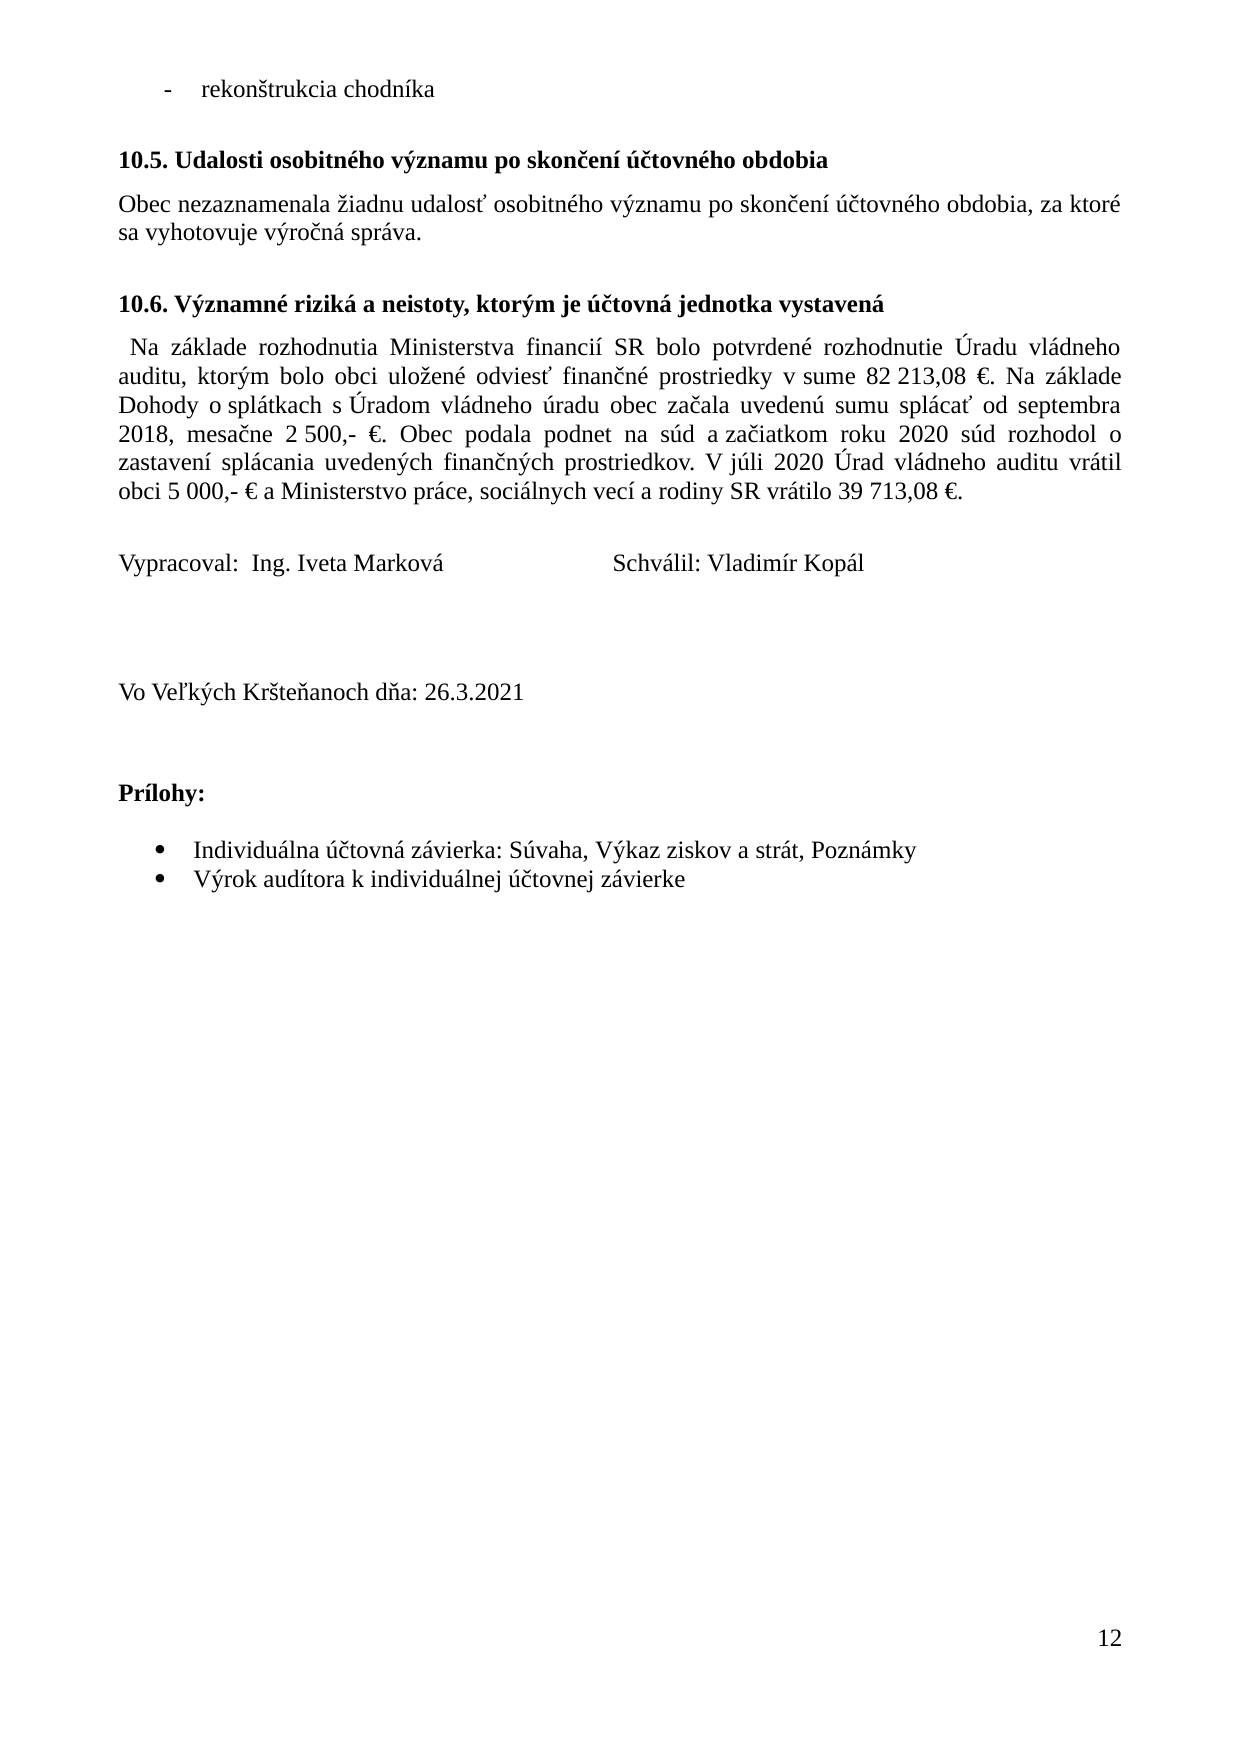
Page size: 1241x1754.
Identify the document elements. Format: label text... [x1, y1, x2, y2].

text Prílohy: [118, 778, 1122, 807]
text 10.5. Udalosti osobitného významu po skončení účtovného obdobia [118, 146, 1122, 174]
text 10.6. Významné riziká a neistoty, ktorým je účtovná jednotka vystavená [118, 289, 1122, 318]
list rekonštrukcia chodníka [163, 74, 1122, 102]
list Individuálna účtovná závierka: Súvaha, Výkaz ziskov a strát, Poznámky [156, 836, 1122, 864]
text Obec nezaznamenala žiadnu udalosť osobitného významu po skončení účtovného obdobia, za ktoré sa vyhotovuje výročná správa. [118, 189, 1122, 246]
list Výrok audítora k individuálnej účtovnej závierke [156, 864, 1122, 893]
text Na základe rozhodnutia Ministerstva financií SR bolo potvrdené rozhodnutie Úradu vládneho auditu, ktorým bolo obci uložené odviesť finančné prostriedky v sume 82 213,08 €. Na základe Dohody o splátkach s Úradom vládneho úradu obec začala uvedenú sumu splácať od septembra 2018, mesačne 2 500,- €. Obec podala podnet na súd a začiatkom roku 2020 súd rozhodol o zastavení splácania uvedených finančných prostriedkov. V júli 2020 Úrad vládneho auditu vrátil obci 5 000,- € a Ministerstvo práce, sociálnych vecí a rodiny SR vrátilo 39 713,08 €. [118, 332, 1122, 505]
text Vo Veľkých Kršteňanoch dňa: 26.3.2021 [118, 677, 1122, 706]
text Vypracoval: Ing. Iveta Marková Schválil: Vladimír Kopál [118, 548, 1122, 577]
